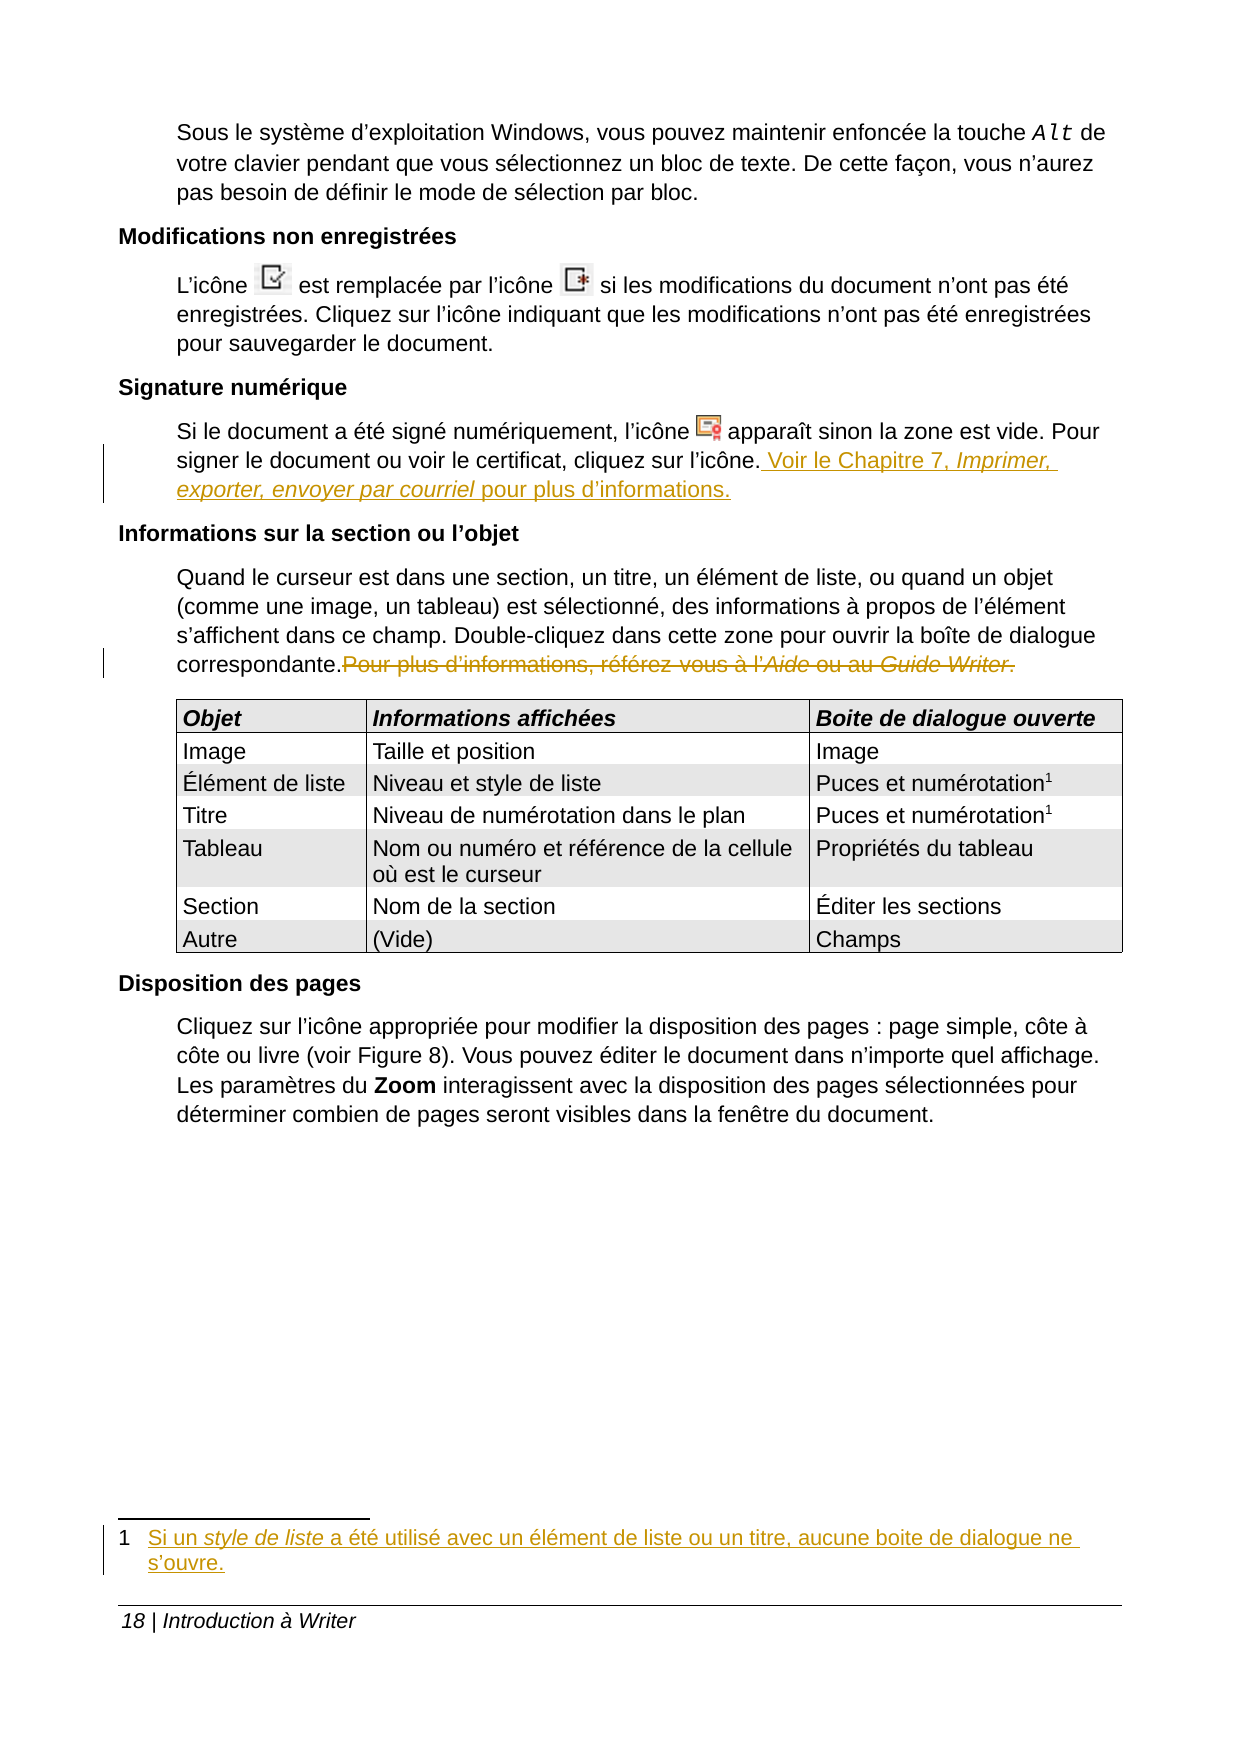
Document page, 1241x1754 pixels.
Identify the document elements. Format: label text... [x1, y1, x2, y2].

picture [254, 263, 292, 295]
table_cell Section [177, 888, 366, 920]
picture [559, 263, 594, 296]
table_cell Image [177, 733, 366, 764]
table_cell Champs [810, 920, 1122, 952]
table_header Objet [177, 700, 366, 732]
table_cell (Vide) [367, 920, 809, 952]
table_cell Élément de liste [177, 764, 366, 796]
table_cell Nom de la section [367, 888, 809, 920]
text Modifications non enregistrées [118, 220, 1122, 249]
table_cell Tableau [177, 829, 366, 887]
table_cell Propriétés du tableau [810, 829, 1122, 887]
table_cell Niveau et style de liste [367, 764, 809, 796]
text Cliquez sur l’icône appropriée pour modifier la disposition des pages : page simple, côte à côte ou livre (voir Figure 8). Vous pouvez éditer le document dans n’importe quel affichage. Les paramètres du Zoom interagissent avec la disposition des pages sélectionnées pour déterminer combien de pages seront visibles dans la fenêtre du document. [176, 1010, 1122, 1127]
table_cell Taille et position [367, 733, 809, 764]
table_cell Titre [177, 796, 366, 829]
table_header Informations affichées [367, 700, 809, 732]
text Si le document a été signé numériquement, l’icône apparaît sinon la zone est vide. Pour signer le document ou voir le certificat, cliquez sur l’icône. Voir le Chapitre 7, Imprimer, exporter, envoyer par courriel pour plus d’informations. [176, 415, 1122, 502]
table_cell Éditer les sections [810, 888, 1122, 920]
text Quand le curseur est dans une section, un titre, un élément de liste, ou quand un objet (comme une image, un tableau) est sélectionné, des informations à propos de l’élément s’affichent dans ce champ. Double-cliquez dans cette zone pour ouvrir la boîte de dialogue correspondante. [176, 561, 1122, 677]
table_cell Nom ou numéro et référence de la cellule où est le curseur [367, 829, 809, 887]
text L’icône est remplacée par l’icône si les modifications du document n’ont pas été enregistrées. Cliquez sur l’icône indiquant que les modifications n’ont pas été enregistrées pour sauvegarder le document. [176, 264, 1122, 357]
text Signature numérique [118, 371, 1122, 400]
table_cell Puces et numérotation1 [810, 796, 1122, 829]
text Disposition des pages [118, 967, 1122, 996]
table_header Boite de dialogue ouverte [810, 700, 1122, 732]
table_cell Autre [177, 920, 366, 952]
text Informations sur la section ou l’objet [118, 517, 1122, 546]
table_cell Puces et numérotation [810, 764, 1122, 796]
table_cell Niveau de numérotation dans le plan [367, 796, 809, 829]
table_cell Image [810, 733, 1122, 764]
text Sous le système d’exploitation Windows, vous pouvez maintenir enfoncée la touche Alt de votre clavier pendant que vous sélectionnez un bloc de texte. De cette façon, vous n’aurez pas besoin de définir le mode de sélection par bloc. [176, 118, 1122, 206]
